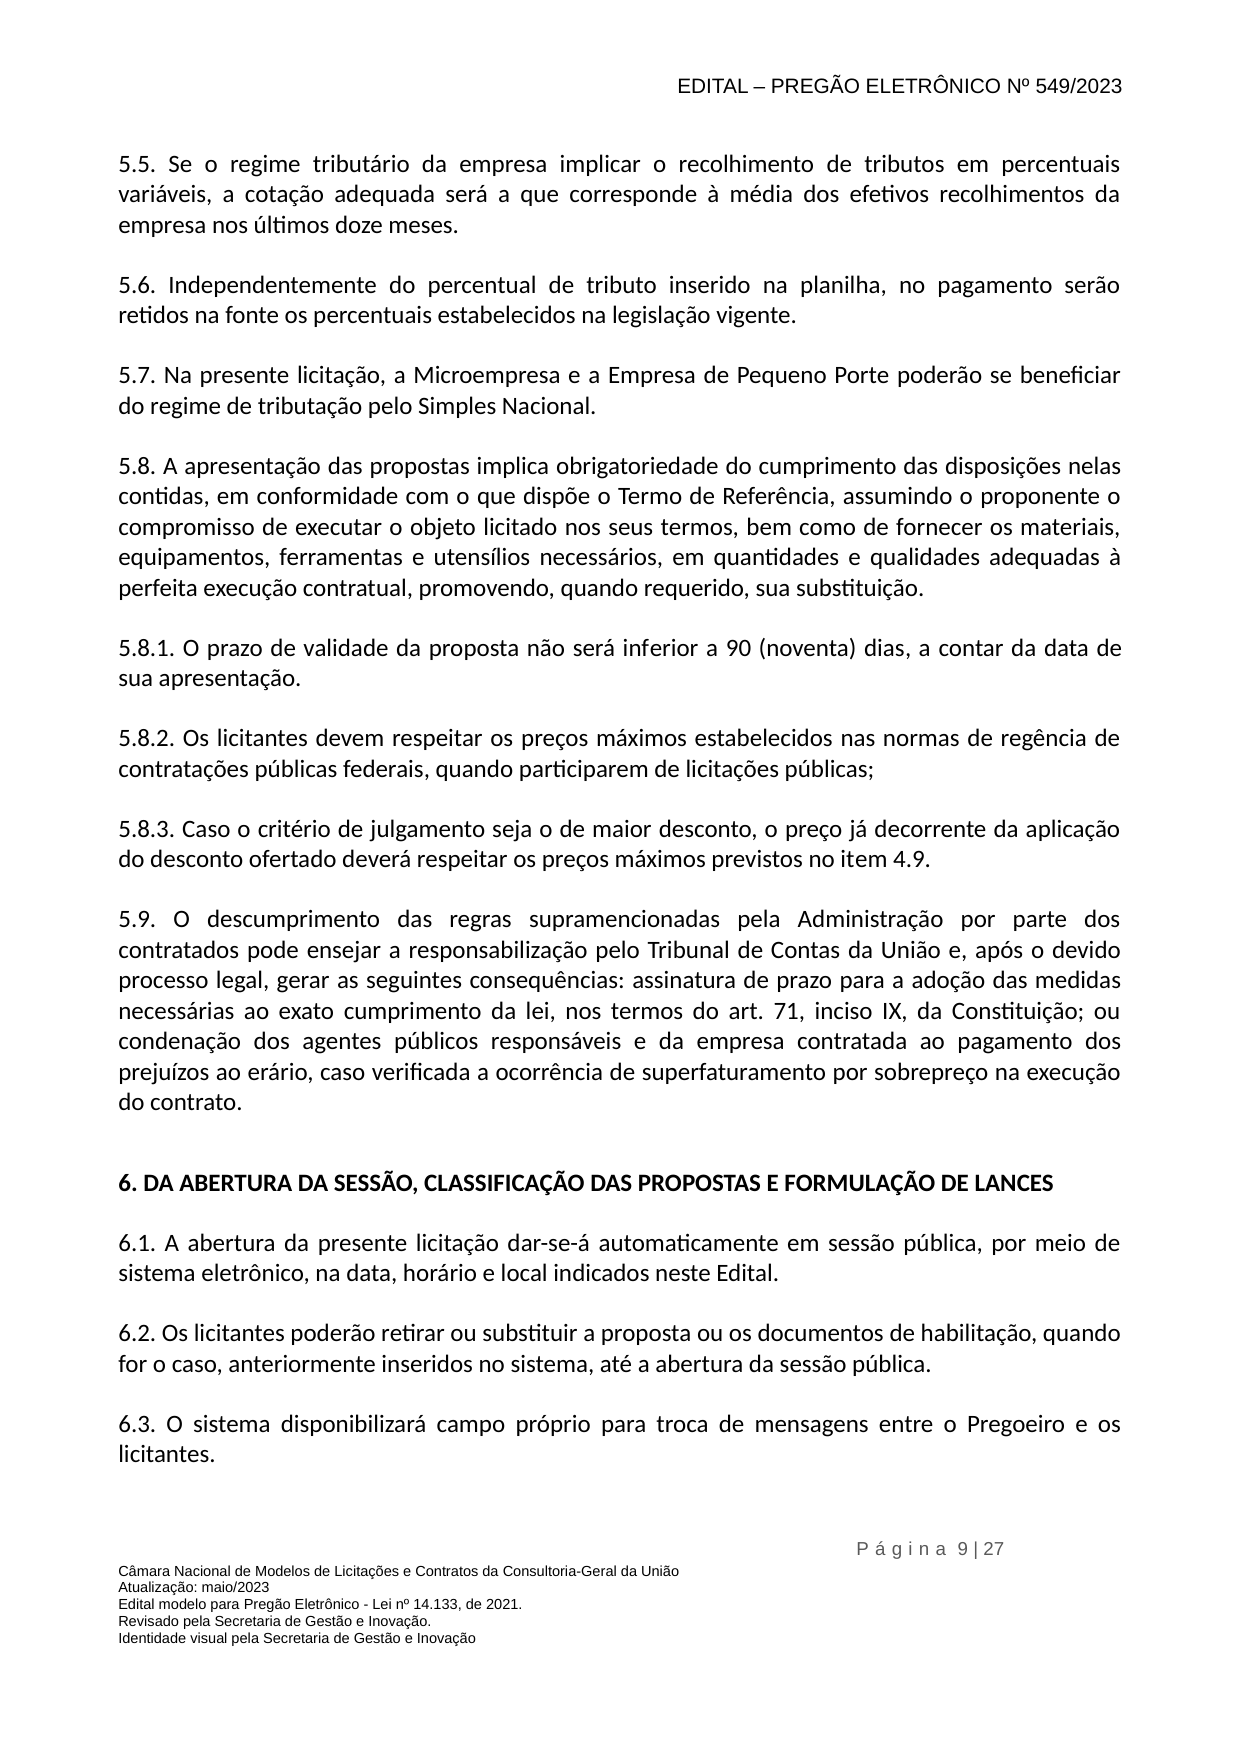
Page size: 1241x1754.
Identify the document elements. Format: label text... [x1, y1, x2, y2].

text 6.1. A abertura da presente licitação dar-se-á automaticamente em sessão pública, por meio de sistema eletrônico, na data, horário e local indicados neste Edital. [118, 1227, 1122, 1288]
text 5.7. Na presente licitação, a Microempresa e a Empresa de Pequeno Porte poderão se beneficiar do regime de tributação pelo Simples Nacional. [118, 359, 1122, 420]
text 5.6. Independentemente do percentual de tributo inserido na planilha, no pagamento serão retidos na fonte os percentuais estabelecidos na legislação vigente. [118, 269, 1122, 330]
text 5.8.3. Caso o critério de julgamento seja o de maior desconto, o preço já decorrente da aplicação do desconto ofertado deverá respeitar os preços máximos previstos no item 4.9. [118, 813, 1122, 874]
text 5.8.1. O prazo de validade da proposta não será inferior a 90 (noventa) dias, a contar da data de sua apresentação. [118, 632, 1122, 693]
text 5.5. Se o regime tributário da empresa implicar o recolhimento de tributos em percentuais variáveis, a cotação adequada será a que corresponde à média dos efetivos recolhimentos da empresa nos últimos doze meses. [118, 148, 1122, 239]
text 5.8.2. Os licitantes devem respeitar os preços máximos estabelecidos nas normas de regência de contratações públicas federais, quando participarem de licitações públicas; [118, 722, 1122, 783]
text 6.2. Os licitantes poderão retirar ou substituir a proposta ou os documentos de habilitação, quando for o caso, anteriormente inseridos no sistema, até a abertura da sessão pública. [118, 1318, 1122, 1379]
text 6.3. O sistema disponibilizará campo próprio para troca de mensagens entre o Pregoeiro e os licitantes. [118, 1408, 1122, 1469]
text 5.8. A apresentação das propostas implica obrigatoriedade do cumprimento das disposições nelas contidas, em conformidade com o que dispõe o Termo de Referência, assumindo o proponente o compromisso de executar o objeto licitado nos seus termos, bem como de fornecer os materiais, equipamentos, ferramentas e utensílios necessários, em quantidades e qualidades adequadas à perfeita execução contratual, promovendo, quando requerido, sua substituição. [118, 450, 1122, 602]
text 5.9. O descumprimento das regras supramencionadas pela Administração por parte dos contratados pode ensejar a responsabilização pelo Tribunal de Contas da União e, após o devido processo legal, gerar as seguintes consequências: assinatura de prazo para a adoção das medidas necessárias ao exato cumprimento da lei, nos termos do art. 71, inciso IX, da Constituição; ou condenação dos agentes públicos responsáveis e da empresa contratada ao pagamento dos prejuízos ao erário, caso verificada a ocorrência de superfaturamento por sobrepreço na execução do contrato. [118, 903, 1122, 1117]
subtitle 6. DA ABERTURA DA SESSÃO, CLASSIFICAÇÃO DAS PROPOSTAS E FORMULAÇÃO DE LANCES [118, 1167, 1122, 1198]
